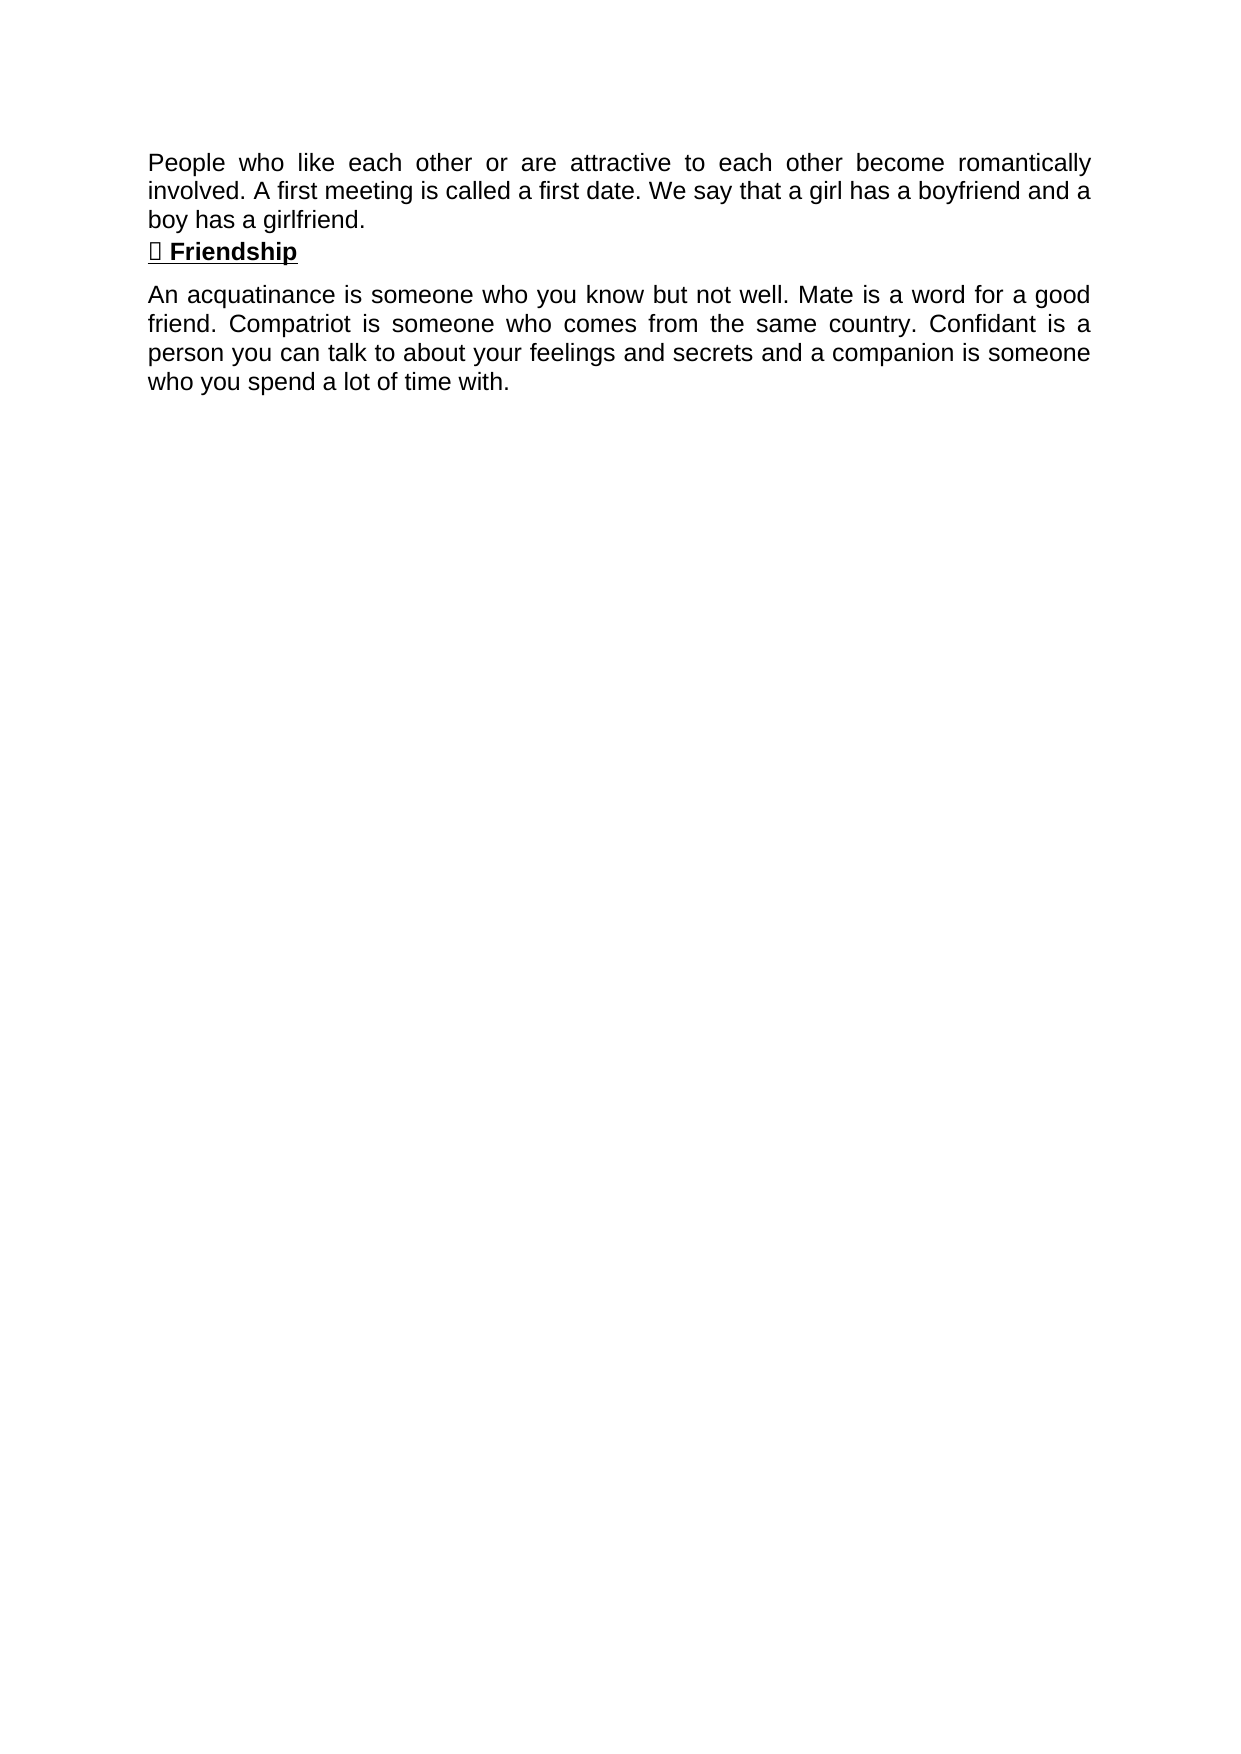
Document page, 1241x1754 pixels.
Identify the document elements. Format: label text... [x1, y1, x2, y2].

text People who like each other or are attractive to each other become romantically involved. A first meeting is called a first date. We say that a girl has a boyfriend and a boy has a girlfriend. [148, 148, 1093, 234]
text An acquatinance is someone who you know but not well. Mate is a word for a good friend. Compatriot is someone who comes from the same country. Confidant is a person you can talk to about your feelings and secrets and a companion is someone who you spend a lot of time with. [148, 280, 1093, 395]
text  Friendship [148, 234, 1093, 268]
